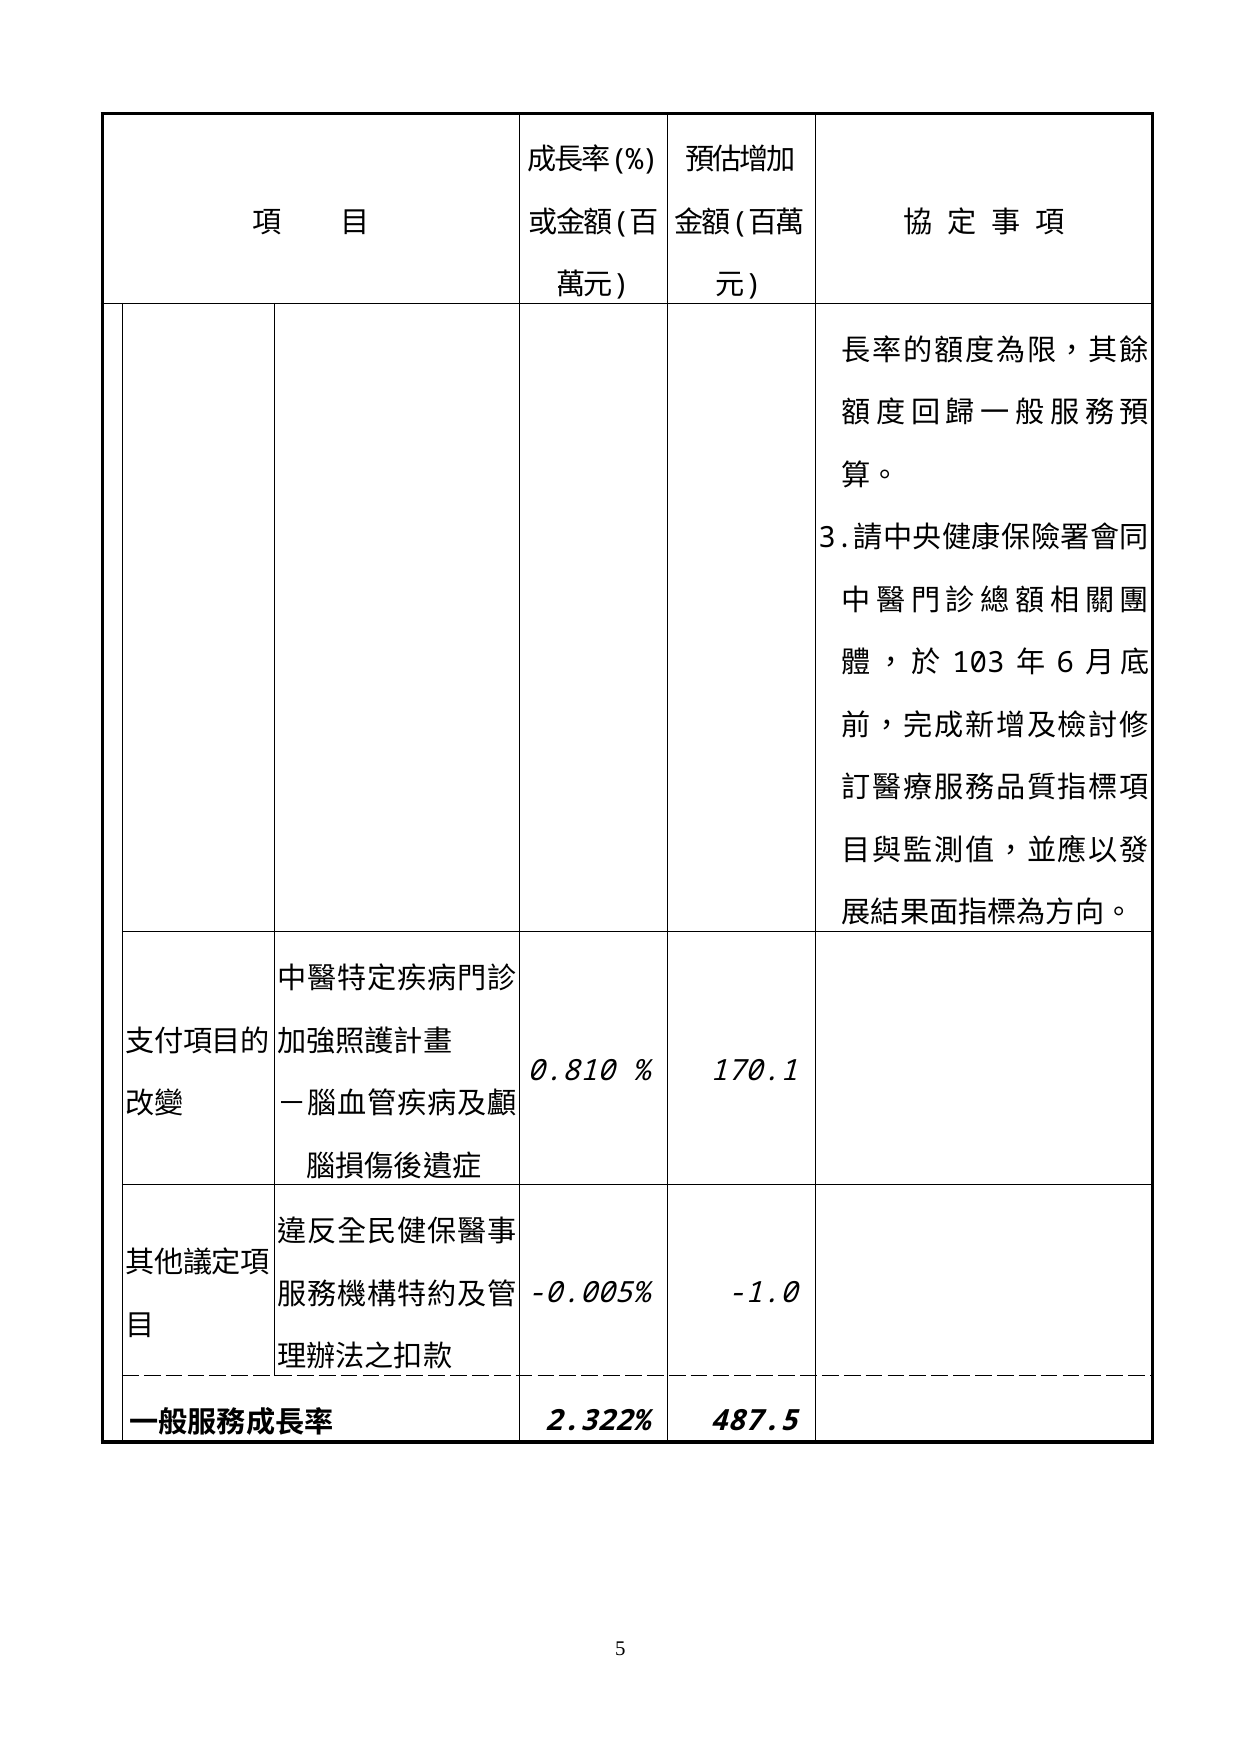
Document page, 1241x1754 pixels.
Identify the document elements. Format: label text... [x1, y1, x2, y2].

table_cell 487.5 [668, 1375, 815, 1440]
table_cell 170.1 [668, 932, 815, 1184]
table_cell [816, 1375, 1151, 1440]
table_cell [104, 304, 122, 1440]
table_cell 中醫特定疾病門診加強照護計畫 －腦血管疾病及顱腦損傷後遺症 [275, 932, 519, 1184]
table_cell [275, 304, 519, 931]
table_cell 其他議定項目 [123, 1185, 274, 1375]
table_cell [520, 304, 667, 931]
table_header 預估增加 金額(百萬元) [668, 115, 815, 303]
table_header 協 定 事 項 [816, 115, 1151, 303]
table_header 項 目 [104, 115, 519, 303]
table_cell 長率的額度為限，其餘額度回歸一般服務預算。 3.請中央健康保險署會同中醫門診總額相關團體，於103年6月底前，完成新增及檢討修訂醫療服務品質指標項目與監測值，並應以發展結果面指標為方向。 [816, 304, 1151, 931]
table_cell 違反全民健保醫事服務機構特約及管理辦法之扣款 [275, 1185, 519, 1375]
table_cell -1.0 [668, 1185, 815, 1375]
table_cell [816, 1185, 1151, 1375]
table_cell -0.005% [520, 1185, 667, 1375]
table_cell 2.322% [520, 1375, 667, 1440]
table_cell 一般服務成長率 [123, 1375, 519, 1440]
table_header 成長率(%)或金額(百萬元) [520, 115, 667, 303]
table_cell [816, 932, 1151, 1184]
table_cell 支付項目的改變 [123, 932, 274, 1184]
table_cell [123, 304, 274, 931]
table_cell 0.810 % [520, 932, 667, 1184]
table_cell [668, 304, 815, 931]
